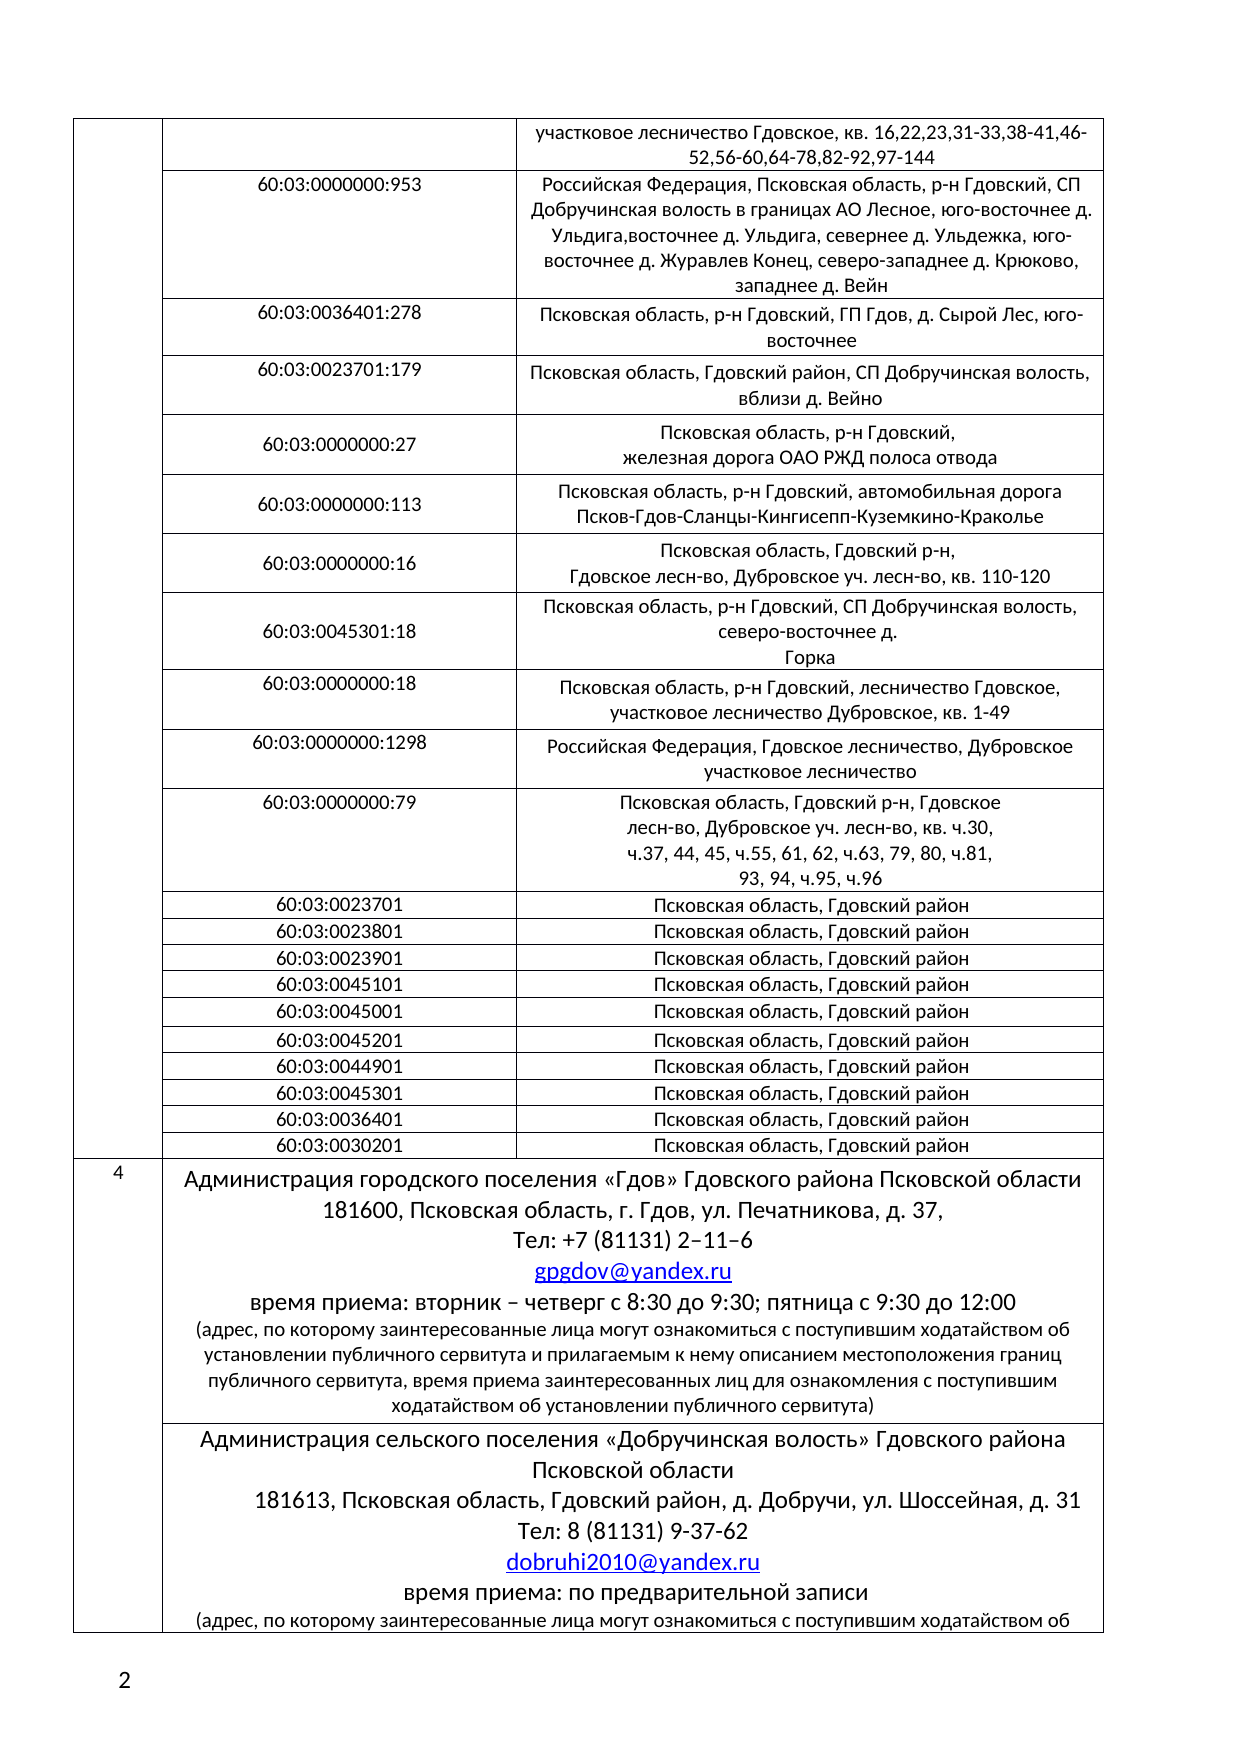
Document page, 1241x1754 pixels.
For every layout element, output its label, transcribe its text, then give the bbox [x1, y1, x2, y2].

table_cell участковое лесничество Гдовское, кв. 16,22,23,31-33,38-41,46-52,56-60,64-78,82-92,97-144 [517, 119, 1103, 170]
table_cell Псковская область, Гдовский район [517, 1133, 1103, 1158]
table_cell Администрация сельского поселения «Добручинская волость» Гдовского района Псковской области 181613, Псковская область, Гдовский район, д. Добручи, ул. Шоссейная, д. 31 Тел: 8 (81131) 9-37-62 dobruhi2010@yandex.ru время приема: по предварительной записи (адрес, по которому заинтересованные лица могут ознакомиться с поступившим ходатайством об [163, 1424, 1103, 1632]
table_cell Псковская область, Гдовский район [517, 1027, 1103, 1052]
table_cell 60:03:0023701 [163, 892, 516, 917]
table_cell 4 [74, 1159, 162, 1632]
table_cell 60:03:0045101 [163, 971, 516, 997]
table_cell [163, 119, 516, 170]
table_cell Администрация городского поселения «Гдов» Гдовского района Псковской области 181600, Псковская область, г. Гдов, ул. Печатникова, д. 37, Тел: +7 (81131) 2–11–6 gpgdov@yandex.ru время приема: вторник – четверг с 8:30 до 9:30; пятница с 9:30 до 12:00 (адрес, по которому заинтересованные лица могут ознакомиться с поступившим ходатайством об установлении публичного сервитута и прилагаемым к нему описанием местоположения границ публичного сервитута, время приема заинтересованных лиц для ознакомления с поступившим ходатайством об установлении публичного сервитута) [163, 1159, 1103, 1423]
table_cell 60:03:0044901 [163, 1053, 516, 1079]
table_cell Псковская область, Гдовский р-н, Гдовское лесн-во, Дубровское уч. лесн-во, кв. ч.30, ч.37, 44, 45, ч.55, 61, 62, ч.63, 79, 80, ч.81, 93, 94, ч.95, ч.96 [517, 789, 1103, 891]
table_cell Псковская область, Гдовский р-н, Гдовское лесн-во, Дубровское уч. лесн-во, кв. 110-120 [517, 534, 1103, 592]
table_cell Псковская область, р-н Гдовский, лесничество Гдовское, участковое лесничество Дубровское, кв. 1-49 [517, 670, 1103, 728]
table_cell 60:03:0000000:79 [163, 789, 516, 891]
table_cell Псковская область, Гдовский район [517, 945, 1103, 970]
table_cell Псковская область, Гдовский район [517, 998, 1103, 1026]
table_cell 60:03:0000000:27 [163, 415, 516, 473]
table_cell 60:03:0045301:18 [163, 593, 516, 669]
table_cell [74, 119, 162, 1158]
table_cell Псковская область, Гдовский район [517, 971, 1103, 997]
table_cell 60:03:0023901 [163, 945, 516, 970]
table_cell Псковская область, р-н Гдовский, железная дорога ОАО РЖД полоса отвода [517, 415, 1103, 473]
table_cell 60:03:0030201 [163, 1133, 516, 1158]
table_cell Псковская область, Гдовский район [517, 1080, 1103, 1105]
table_cell 60:03:0000000:113 [163, 475, 516, 533]
table_cell 60:03:0023701:179 [163, 356, 516, 414]
table_cell Псковская область, Гдовский район [517, 919, 1103, 944]
table_cell 60:03:0036401:278 [163, 299, 516, 355]
table_cell 60:03:0045201 [163, 1027, 516, 1052]
table_cell 60:03:0000000:953 [163, 171, 516, 298]
table_cell Российская Федерация, Гдовское лесничество, Дубровское участковое лесничество [517, 730, 1103, 788]
table_cell Псковская область, р-н Гдовский, автомобильная дорога Псков-Гдов-Сланцы-Кингисепп-Куземкино-Краколье [517, 475, 1103, 533]
table_cell 60:03:0036401 [163, 1106, 516, 1132]
table_cell 60:03:0000000:18 [163, 670, 516, 728]
table_cell Псковская область, Гдовский район, СП Добручинская волость, вблизи д. Вейно [517, 356, 1103, 414]
table_cell Псковская область, Гдовский район [517, 1053, 1103, 1079]
table_cell Псковская область, Гдовский район [517, 1106, 1103, 1132]
table_cell 60:03:0000000:1298 [163, 730, 516, 788]
table_cell Псковская область, р-н Гдовский, ГП Гдов, д. Сырой Лес, юго-восточнее [517, 299, 1103, 355]
table_cell 60:03:0045301 [163, 1080, 516, 1105]
table_cell 60:03:0045001 [163, 998, 516, 1026]
table_cell Российская Федерация, Псковская область, р-н Гдовский, СП Добручинская волость в границах АО Лесное, юго-восточнее д. Ульдига,восточнее д. Ульдига, севернее д. Ульдежка, юго-восточнее д. Журавлев Конец, северо-западнее д. Крюково, западнее д. Вейн [517, 171, 1103, 298]
table_cell Псковская область, р-н Гдовский, СП Добручинская волость, северо-восточнее д. Горка [517, 593, 1103, 669]
table_cell Псковская область, Гдовский район [517, 892, 1103, 917]
table_cell 60:03:0023801 [163, 919, 516, 944]
table_cell 60:03:0000000:16 [163, 534, 516, 592]
